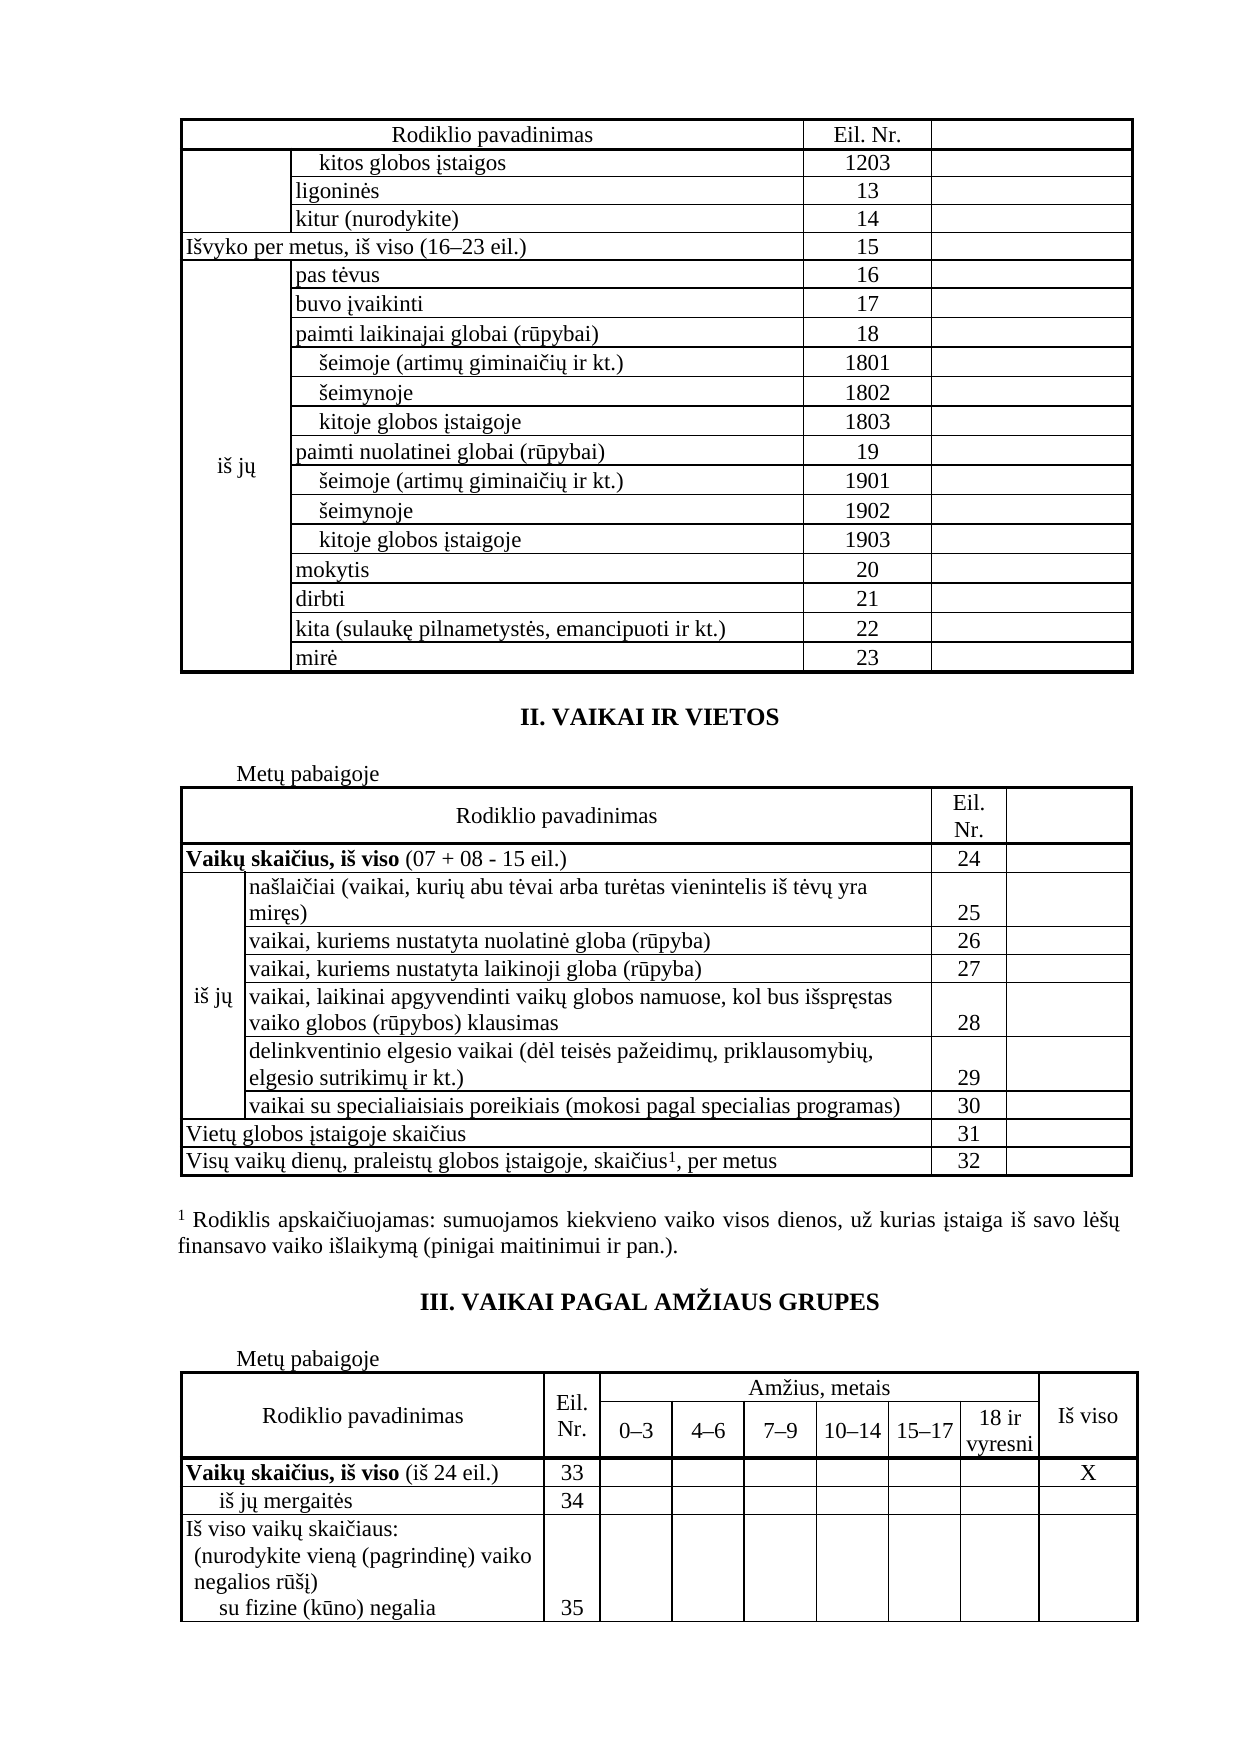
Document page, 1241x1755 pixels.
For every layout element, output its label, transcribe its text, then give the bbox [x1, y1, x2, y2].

table_cell [1040, 1515, 1136, 1621]
table_cell 10–14 [817, 1402, 888, 1456]
table_cell [932, 466, 1131, 493]
table_cell [932, 407, 1131, 434]
table_cell 1801 [804, 348, 931, 376]
table_cell 32 [932, 1148, 936, 1174]
table_cell [1007, 927, 1011, 954]
table_header Rodiklio pavadinimas [183, 1374, 543, 1456]
table_cell šeimoje (artimų giminaičių ir kt.) [292, 348, 803, 376]
table_cell [1007, 1092, 1011, 1118]
table_cell [961, 1460, 965, 1486]
table_cell 26 [932, 927, 936, 954]
table_cell [932, 151, 936, 176]
table_cell iš jų [183, 873, 244, 1118]
table_cell 31 [932, 1120, 936, 1146]
table_cell 18 ir vyresni [961, 1402, 1038, 1456]
table_cell iš jų mergaitės [183, 1487, 219, 1514]
table_cell 19 [804, 436, 931, 464]
table_cell [932, 261, 936, 287]
table_header Eil. Nr. [545, 1374, 599, 1456]
table_cell 28 [932, 983, 1006, 1036]
table_cell [1007, 955, 1011, 982]
table_cell buvo įvaikinti [292, 289, 803, 317]
table_cell 23 [804, 643, 931, 670]
table_cell paimti nuolatinei globai (rūpybai) [292, 436, 803, 464]
table_cell dirbti [292, 584, 803, 611]
table_cell [889, 1460, 893, 1486]
table_header Eil. Nr. [1002, 789, 1006, 842]
table_cell [932, 643, 1131, 670]
table_cell 15 [927, 233, 931, 259]
table_cell 17 [804, 289, 931, 317]
table_cell [673, 1515, 743, 1621]
table_cell [1007, 983, 1130, 1036]
table_cell kitoje globos įstaigoje [292, 525, 803, 552]
table_cell [932, 318, 1131, 346]
text 1 Rodiklis apskaičiuojamas: sumuojamos kiekvieno vaiko visos dienos, už kurias įstaiga iš savo lėšų finansavo vaiko išlaikymą (pinigai maitinimui ir pan.). [177, 1206, 1122, 1258]
table_cell [1007, 1148, 1011, 1174]
table_cell 1803 [804, 407, 931, 434]
table_cell [932, 554, 1131, 582]
table_cell 27 [1002, 955, 1006, 982]
table_cell 15–17 [889, 1402, 960, 1456]
table_cell [1007, 845, 1011, 871]
table_cell [889, 1515, 960, 1621]
table_cell 31 [1002, 1120, 1006, 1146]
table_cell [932, 436, 1131, 464]
table_cell kitos globos įstaigos [292, 151, 319, 176]
table_cell [932, 233, 936, 259]
table_cell [884, 1487, 888, 1514]
table_cell [932, 348, 1131, 376]
table_cell [932, 613, 1131, 641]
table_header [1007, 789, 1130, 842]
table_cell [1007, 873, 1130, 926]
table_cell 1901 [804, 466, 931, 493]
table_cell 25 [932, 873, 1006, 926]
table_cell mirė [292, 643, 803, 670]
table_cell šeimynoje [292, 495, 803, 523]
table_cell 24 [1002, 845, 1006, 871]
table_cell 30 [932, 1092, 936, 1118]
table_cell [1007, 1037, 1130, 1090]
table_cell 22 [804, 613, 931, 641]
table_cell [745, 1515, 816, 1621]
table_cell 1902 [804, 495, 931, 523]
table_cell [601, 1515, 671, 1621]
table_cell [889, 1487, 893, 1514]
table_cell [932, 177, 936, 203]
text II. VAIKAI IR VIETOS [177, 702, 1122, 731]
table_cell 1203 [927, 151, 931, 176]
table_cell [932, 584, 1131, 611]
table_cell 0–3 [601, 1402, 671, 1456]
table_cell šeimoje (artimų giminaičių ir kt.) [292, 466, 803, 493]
table_header Rodiklio pavadinimas [183, 789, 931, 842]
table_cell [812, 1487, 816, 1514]
table_cell [932, 377, 1131, 405]
table_cell [961, 1515, 1038, 1621]
table_cell [817, 1515, 888, 1621]
table_cell mokytis [292, 554, 803, 582]
table_cell Iš viso vaikų skaičiaus: (nurodykite vieną (pagrindinę) vaiko negalios rūšį) su fizine (kūno) negalia [183, 1515, 219, 1621]
table_cell [932, 525, 1131, 552]
table_cell paimti laikinajai globai (rūpybai) [292, 318, 803, 346]
table_cell 35 [545, 1515, 599, 1621]
table_cell [884, 1460, 888, 1486]
table_cell 27 [932, 955, 936, 982]
table_cell 18 [804, 318, 931, 346]
table_cell 14 [927, 205, 931, 231]
table_cell [932, 205, 936, 231]
table_cell [812, 1460, 816, 1486]
table_cell 32 [1002, 1148, 1006, 1174]
table_cell [817, 1460, 821, 1486]
table_cell 29 [932, 1037, 1006, 1090]
table_cell [932, 495, 1131, 523]
text III. VAIKAI PAGAL AMŽIAUS GRUPES [177, 1287, 1122, 1316]
table_cell [932, 289, 1131, 317]
table_cell kitoje globos įstaigoje [292, 407, 803, 434]
table_cell 7–9 [745, 1402, 816, 1456]
table_cell [956, 1487, 960, 1514]
table_cell 24 [932, 845, 936, 871]
table_cell 1802 [804, 377, 931, 405]
table_header Eil. Nr. [932, 789, 936, 842]
table_cell 13 [927, 177, 931, 203]
table_header [932, 121, 936, 148]
table_cell [956, 1460, 960, 1486]
table_cell 20 [804, 554, 931, 582]
table_cell 4–6 [673, 1402, 743, 1456]
table_cell iš jų [183, 261, 290, 670]
table_cell 26 [1002, 927, 1006, 954]
table_cell 21 [804, 584, 931, 611]
table_cell 30 [1002, 1092, 1006, 1118]
text Metų pabaigoje [236, 760, 1122, 786]
table_cell [961, 1487, 965, 1514]
text Metų pabaigoje [236, 1345, 1122, 1371]
table_cell šeimynoje [292, 377, 803, 405]
table_cell [817, 1487, 821, 1514]
table_cell [1007, 1120, 1011, 1146]
table_header Iš viso [1040, 1374, 1136, 1456]
table_cell 1903 [804, 525, 931, 552]
table_cell [183, 151, 290, 231]
table_cell kita (sulaukę pilnametystės, emancipuoti ir kt.) [292, 613, 803, 641]
table_cell 16 [927, 261, 931, 287]
